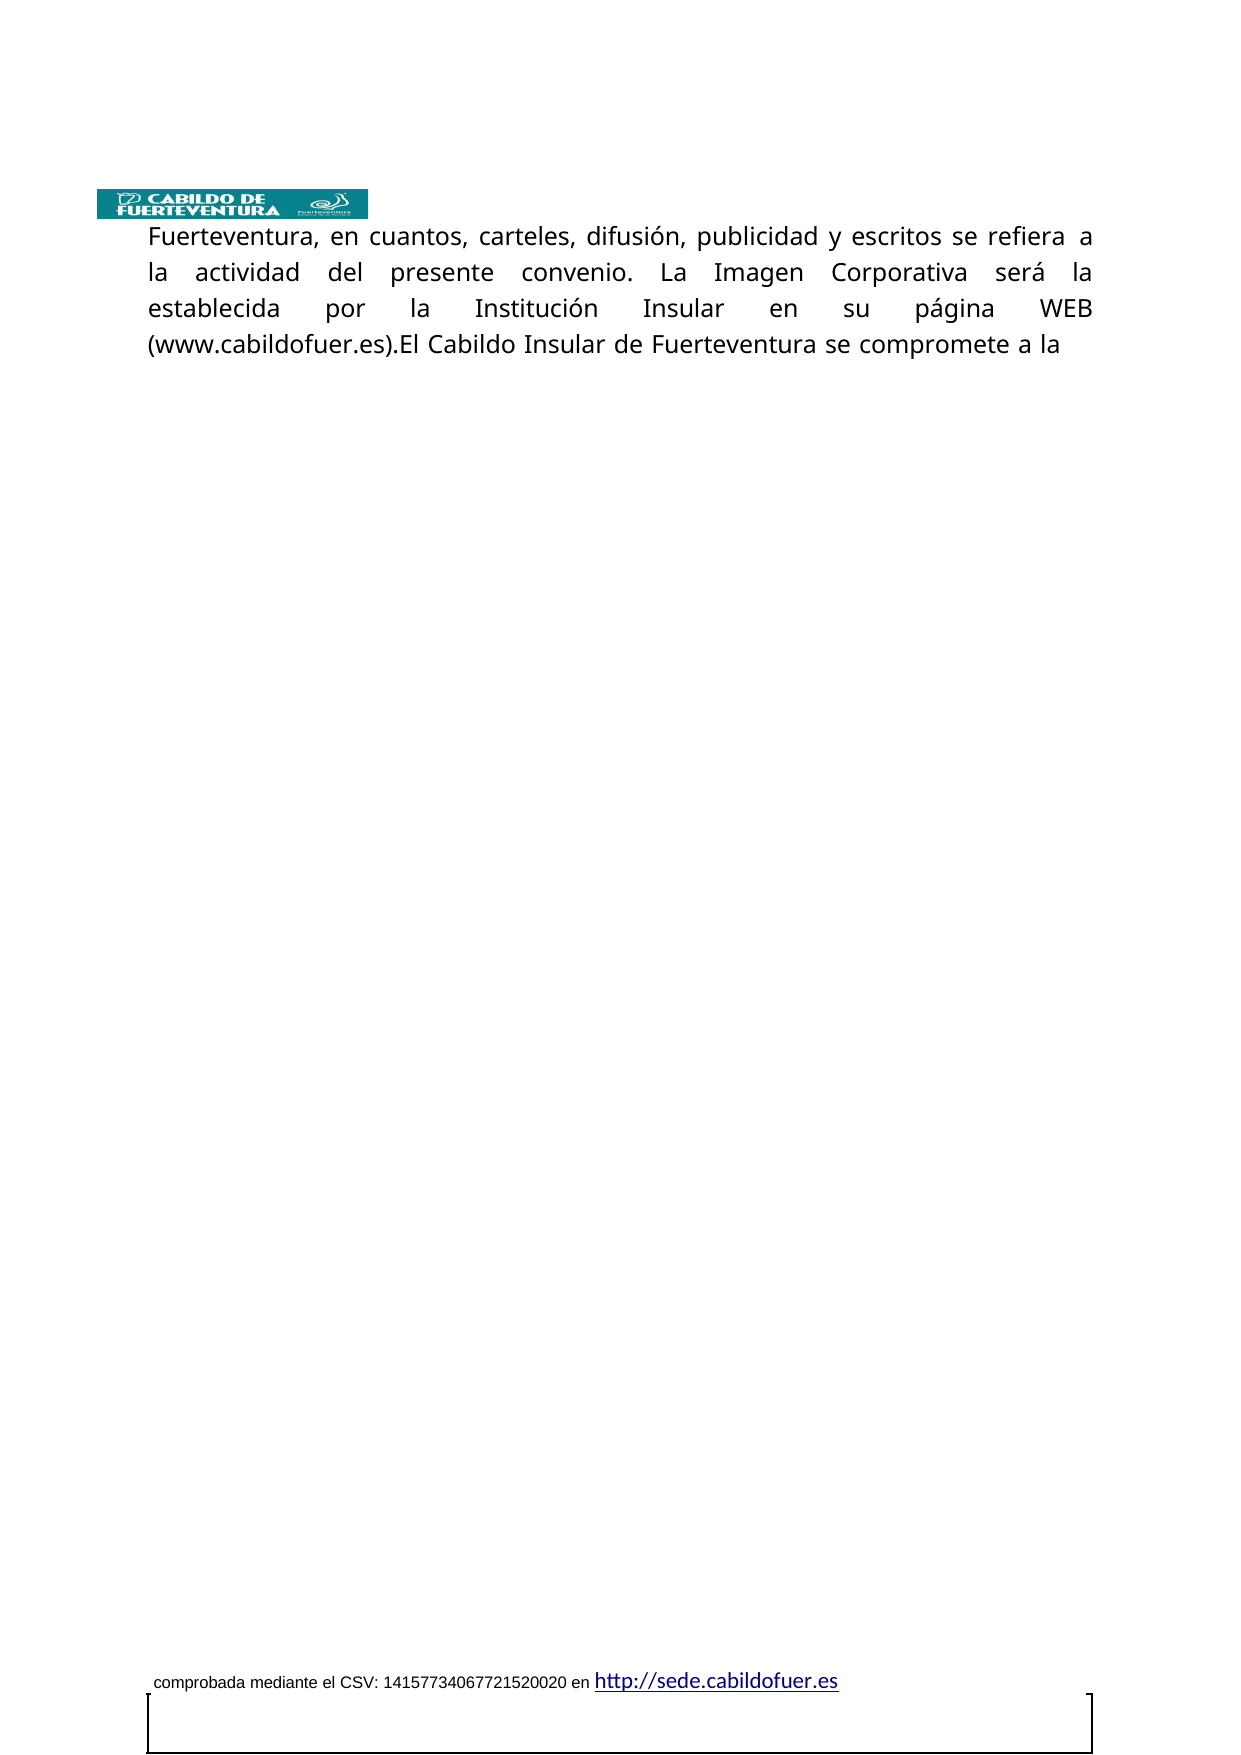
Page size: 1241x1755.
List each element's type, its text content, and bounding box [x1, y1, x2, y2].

list Fuerteventura, en cuantos, carteles, difusión, publicidad y escritos se refiera a la actividad del presente convenio. La Imagen Corporativa será la establecida por la Institución Insular en su página WEB (www.cabildofuer.es).El Cabildo Insular de Fuerteventura se compromete a la [118, 219, 1093, 360]
picture [97, 189, 369, 219]
